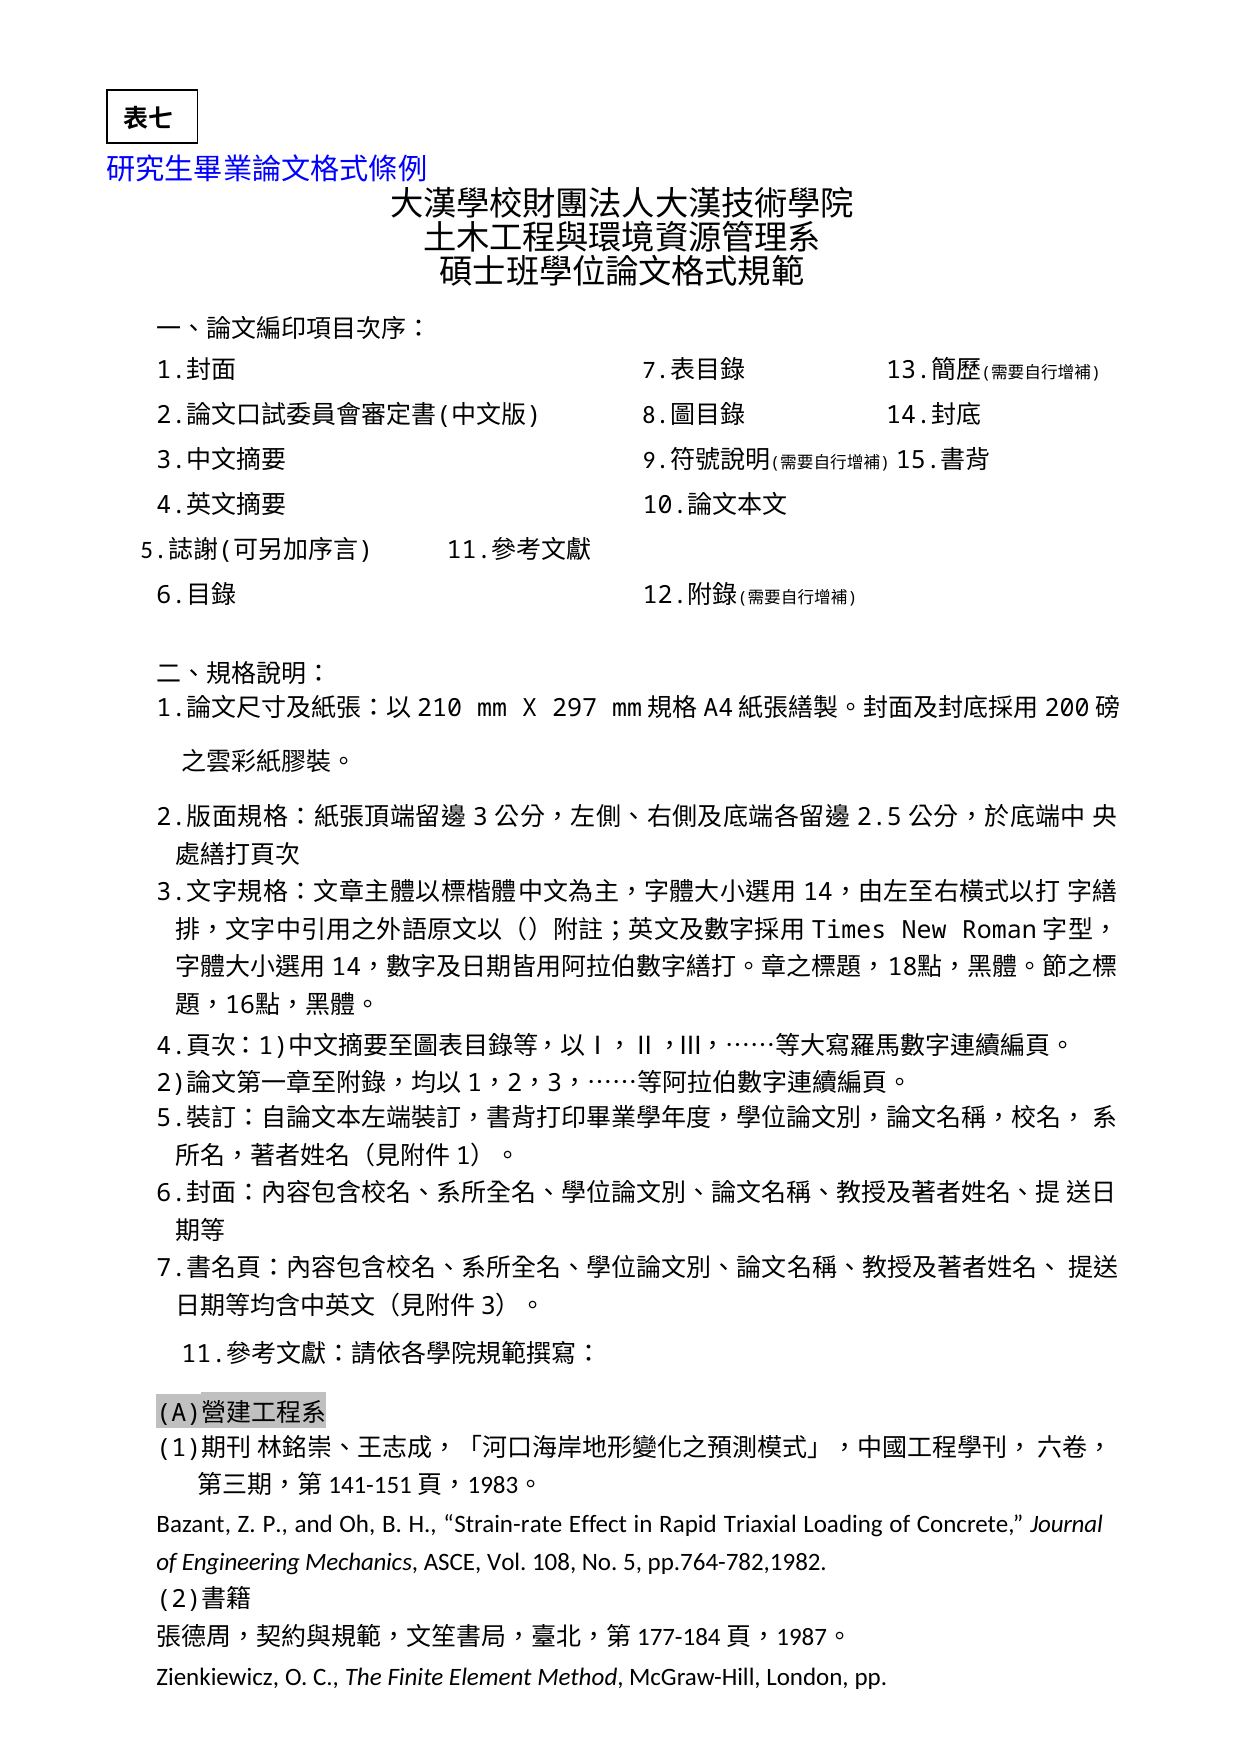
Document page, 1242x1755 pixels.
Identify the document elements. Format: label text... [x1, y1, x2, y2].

text 研究生畢業論文格式條例 [106, 145, 1135, 188]
text 張德周，契約與規範，文笙書局，臺北，第 177-184 頁，1987。 [156, 1625, 1137, 1651]
text 7.書名頁：內容包含校名、系所全名、學位論文別、論文名稱、教授及著者姓名、 提送日期等均含中英文（見附件 3）。 [156, 1247, 1125, 1322]
text 2)論文第一章至附錄，均以 1，2，3，……等阿拉伯數字連續編頁。 [156, 1071, 1137, 1097]
text 4.英文摘要 10.論文本文 [156, 493, 1137, 518]
text Zienkiewicz, O. C., The Finite Element Method, McGraw-Hill, London, pp. [156, 1665, 1137, 1690]
text 碩士班學位論文格式規範 [106, 257, 1137, 291]
text 一、論文編印項目次序： [156, 318, 1137, 343]
text 5.裝訂：自論文本左端裝訂，書背打印畢業學年度，學位論文別，論文名稱，校名， 系所名，著者姓名（見附件 1）。 [156, 1097, 1125, 1172]
text 2.論文口試委員會審定書(中文版) 8.圖目錄 14.封底 [156, 404, 1137, 429]
text (A)營建工程系 [156, 1401, 1137, 1426]
text 土木工程與環境資源管理系 [106, 223, 1137, 256]
text 3.中文摘要 9.符號說明(需要自行增補) 15.書背 [156, 449, 1137, 474]
text 1.論文尺寸及紙張：以 210 mm X 297 mm 規格 A4 紙張繕製。封面及封底採用 200 磅之雲彩紙膠裝。 [156, 687, 1135, 778]
text Bazant, Z. P., and Oh, B. H., “Strain-rate Effect in Rapid Triaxial Loading of Concrete,” Journal of Engineering Mechanics, ASCE, Vol. 108, No. 5, pp.764-782,1982. [156, 1502, 1105, 1577]
text 表七 [123, 98, 182, 134]
text 二、規格說明： [156, 662, 1137, 687]
text 1.封面 7.表目錄 13.簡歷(需要自行增補) [156, 359, 1137, 384]
text 11.參考文獻：請依各學院規範撰寫： [156, 1343, 1137, 1368]
text (1)期刊 林銘崇、王志成，「河口海岸地形變化之預測模式」，中國工程學刊， 六卷，第三期，第 141-151 頁，1983。 [156, 1426, 1116, 1501]
text 6.封面：內容包含校名、系所全名、學位論文別、論文名稱、教授及著者姓名、提 送日期等 [156, 1172, 1119, 1247]
text 4.頁次：1)中文摘要至圖表目錄等，以Ⅰ，Ⅱ，Ⅲ，……等大寫羅馬數字連續編頁。 [156, 1033, 1137, 1059]
text (2)書籍 [156, 1587, 1137, 1612]
text [108, 91, 197, 142]
text 3.文字規格：文章主體以標楷體中文為主，字體大小選用 14，由左至右橫式以打 字繕排，文字中引用之外語原文以（）附註；英文及數字採用 Times New Roman 字型，字體大小選用 14，數字及日期皆用阿拉伯數字繕打。章之標題，18點，黑體。節之標題，16點，黑體。 [156, 871, 1118, 1021]
text 5.誌謝(可另加序言) 11.參考文獻 [106, 538, 1137, 563]
text 6.目錄 12.附錄(需要自行增補) [156, 583, 1137, 608]
text 大漢學校財團法人大漢技術學院 [106, 189, 1137, 222]
text 2.版面規格：紙張頂端留邊 3 公分，左側、右側及底端各留邊 2.5 公分，於底端中 央處繕打頁次 [156, 796, 1118, 871]
